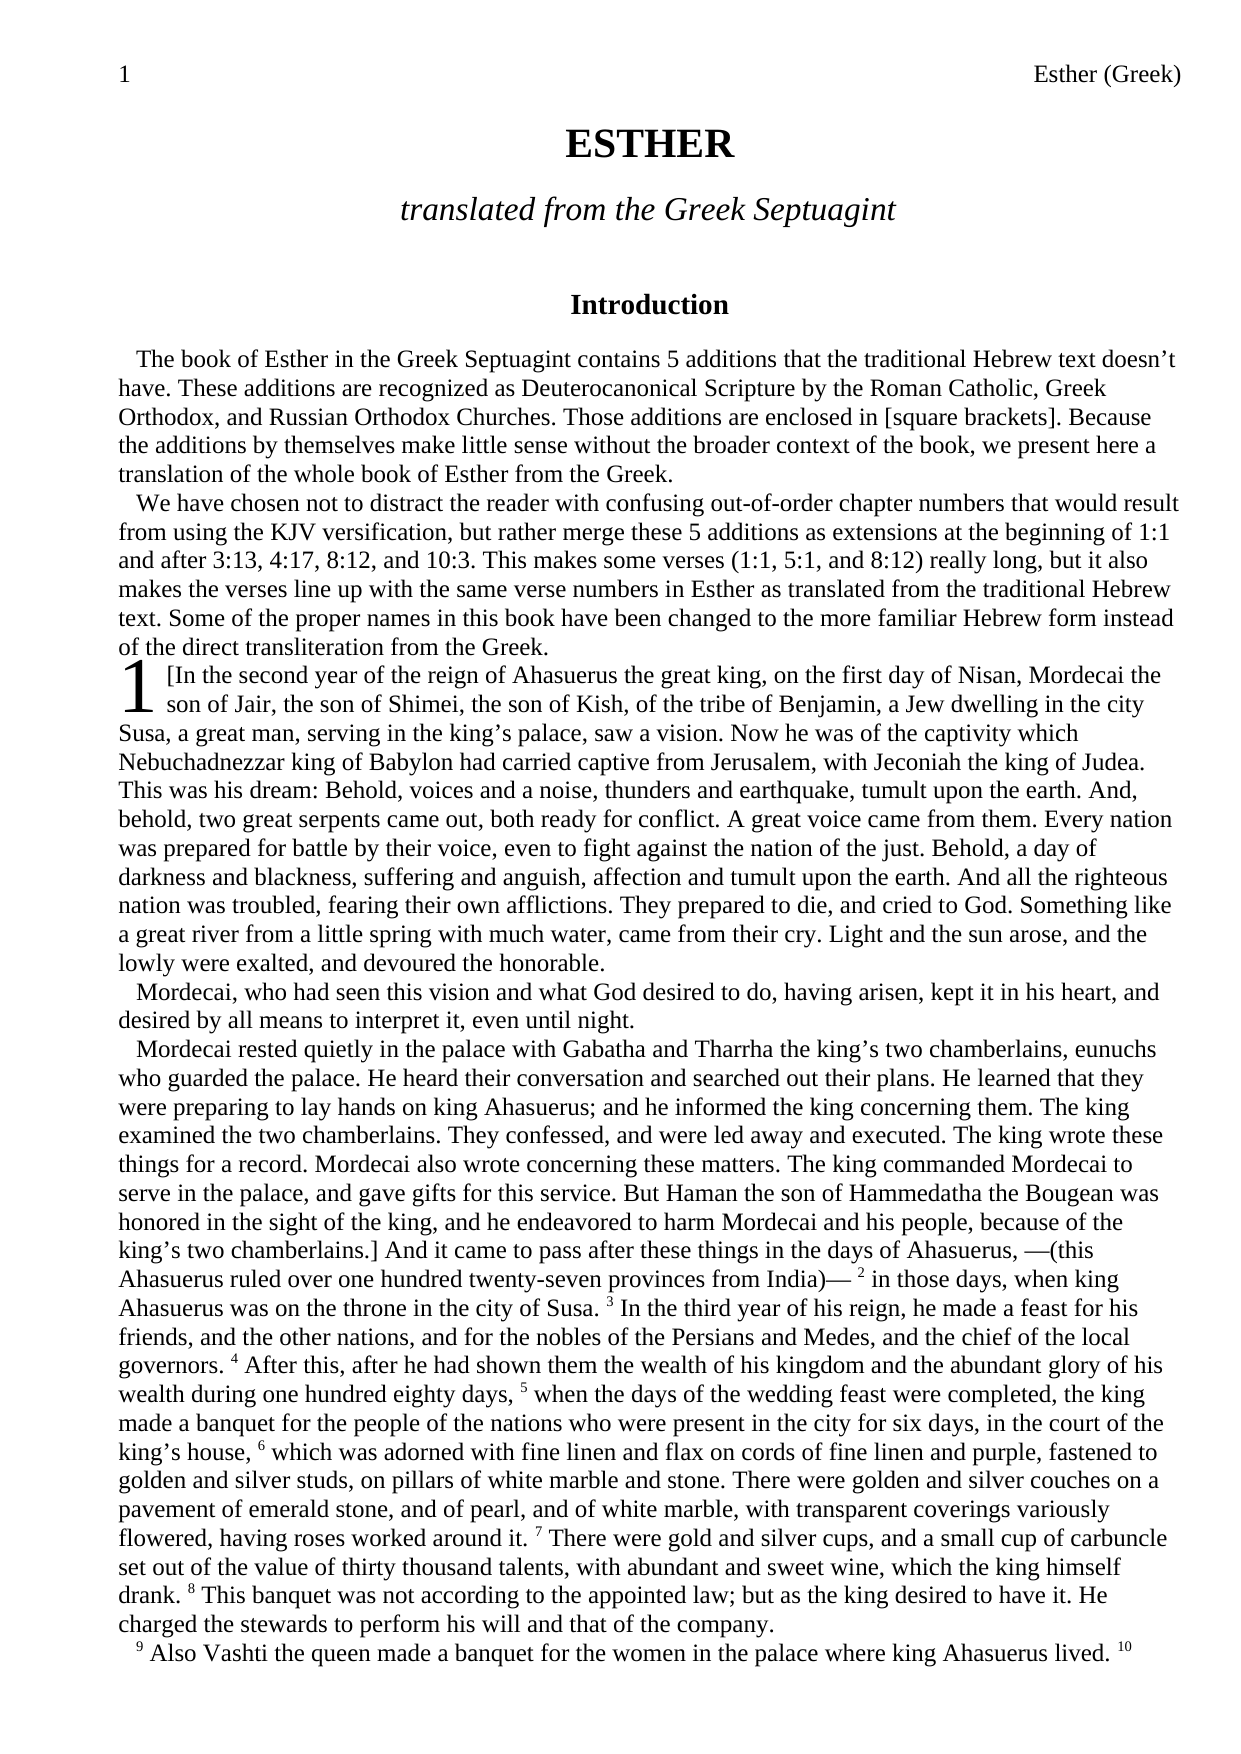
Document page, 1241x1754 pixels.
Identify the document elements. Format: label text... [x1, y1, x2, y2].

text Mordecai, who had seen this vision and what God desired to do, having arisen, kept it in his heart, and desired by all means to interpret it, even until night. [118, 977, 1181, 1034]
text We have chosen not to distract the reader with confusing out-of-order chapter numbers that would result from using the KJV versification, but rather merge these 5 additions as extensions at the beginning of 1:1 and after 3:13, 4:17, 8:12, and 10:3. This makes some verses (1:1, 5:1, and 8:12) really long, but it also makes the verses line up with the same verse numbers in Esther as translated from the traditional Hebrew text. Some of the proper names in this book have been changed to the more familiar Hebrew form instead of the direct transliteration from the Greek. [118, 488, 1181, 660]
text 1[In the second year of the reign of Ahasuerus the great king, on the first day of Nisan, Mordecai the son of Jair, the son of Shimei, the son of Kish, of the tribe of Benjamin, a Jew dwelling in the city Susa, a great man, serving in the king’s palace, saw a vision. Now he was of the captivity which Nebuchadnezzar king of Babylon had carried captive from Jerusalem, with Jeconiah the king of Judea. This was his dream: Behold, voices and a noise, thunders and earthquake, tumult upon the earth. And, behold, two great serpents came out, both ready for conflict. A great voice came from them. Every nation was prepared for battle by their voice, even to fight against the nation of the just. Behold, a day of darkness and blackness, suffering and anguish, affection and tumult upon the earth. And all the righteous nation was troubled, fearing their own afflictions. They prepared to die, and cried to God. Something like a great river from a little spring with much water, came from their cry. Light and the sun arose, and the lowly were exalted, and devoured the honorable. [118, 660, 1181, 977]
text translated from the Greek Septuagint [118, 189, 1181, 228]
text 9 Also Vashti the queen made a banquet for the women in the palace where king Ahasuerus lived. 10 [118, 1638, 1181, 1667]
text ESTHER [118, 118, 1181, 166]
text Mordecai rested quietly in the palace with Gabatha and Tharrha the king’s two chamberlains, eunuchs who guarded the palace. He heard their conversation and searched out their plans. He learned that they were preparing to lay hands on king Ahasuerus; and he informed the king concerning them. The king examined the two chamberlains. They confessed, and were led away and executed. The king wrote these things for a record. Mordecai also wrote concerning these matters. The king commanded Mordecai to serve in the palace, and gave gifts for this service. But Haman the son of Hammedatha the Bougean was honored in the sight of the king, and he endeavored to harm Mordecai and his people, because of the king’s two chamberlains.] And it came to pass after these things in the days of Ahasuerus, —(this Ahasuerus ruled over one hundred twenty-seven provinces from India)— 2 in those days, when king Ahasuerus was on the throne in the city of Susa. 3 In the third year of his reign, he made a feast for his friends, and the other nations, and for the nobles of the Persians and Medes, and the chief of the local governors. 4 After this, after he had shown them the wealth of his kingdom and the abundant glory of his wealth during one hundred eighty days, 5 when the days of the wedding feast were completed, the king made a banquet for the people of the nations who were present in the city for six days, in the court of the king’s house, 6 which was adorned with fine linen and flax on cords of fine linen and purple, fastened to golden and silver studs, on pillars of white marble and stone. There were golden and silver couches on a pavement of emerald stone, and of pearl, and of white marble, with transparent coverings variously flowered, having roses worked around it. 7 There were gold and silver cups, and a small cup of carbuncle set out of the value of thirty thousand talents, with abundant and sweet wine, which the king himself drank. 8 This banquet was not according to the appointed law; but as the king desired to have it. He charged the stewards to perform his will and that of the company. [118, 1034, 1181, 1638]
text Introduction [118, 287, 1181, 321]
text The book of Esther in the Greek Septuagint contains 5 additions that the traditional Hebrew text doesn’t have. These additions are recognized as Deuterocanonical Scripture by the Roman Catholic, Greek Orthodox, and Russian Orthodox Churches. Those additions are enclosed in [square brackets]. Because the additions by themselves make little sense without the broader context of the book, we present here a translation of the whole book of Esther from the Greek. [118, 344, 1181, 488]
